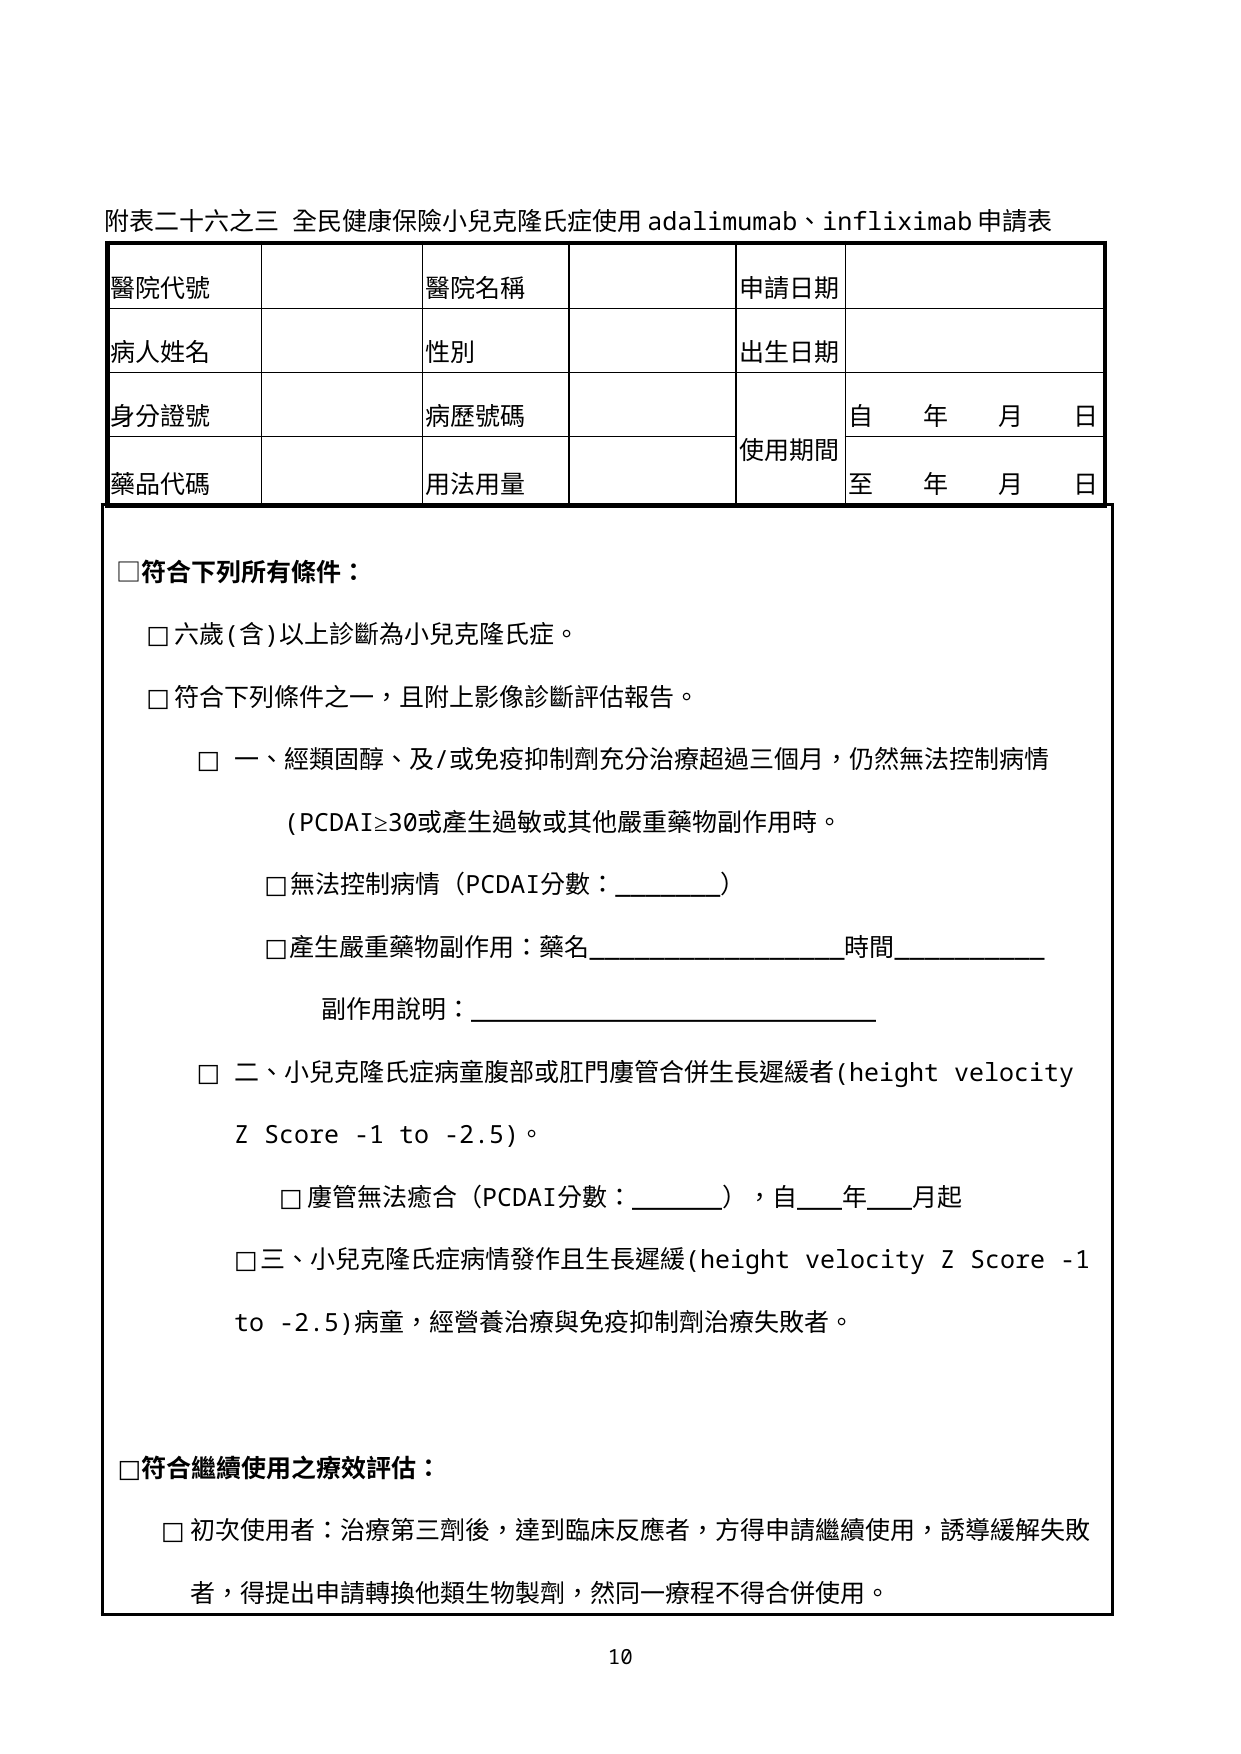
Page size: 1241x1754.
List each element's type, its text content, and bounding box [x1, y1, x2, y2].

table_cell 身分證號 [110, 373, 261, 436]
table_header 申請日期 [737, 245, 845, 308]
table_cell [570, 437, 735, 503]
table_cell [570, 373, 735, 436]
table_cell [570, 309, 735, 372]
table_header [1107, 241, 1112, 308]
table_header [262, 245, 422, 308]
table_header 醫院代號 [110, 245, 261, 308]
table_cell 使用期間 [737, 373, 845, 503]
table_header [846, 245, 1103, 308]
table_cell [262, 309, 422, 372]
table_cell [262, 373, 422, 436]
table_cell [1107, 436, 1112, 503]
table_cell 用法用量 [423, 437, 568, 503]
table_cell 性別 [423, 309, 568, 372]
text 附表二十六之三 全民健康保險小兒克隆氏症使用adalimumab、infliximab申請表 [75, 178, 1165, 241]
table_cell [1107, 372, 1112, 436]
table_cell 符合下列所有條件： 六歲(含)以上診斷為小兒克隆氏症。 符合下列條件之一，且附上影像診斷評估報告。 一、經類固醇、及/或免疫抑制劑充分治療超過三個月，仍然無法控制病情 (PCDAI≥30或產生過敏或其他嚴重藥物副作用時。 無法控制病情（PCDAI分數：_______） 產生嚴重藥物副作用：藥名_________________時間__________ 副作用說明：___________________________ 二、小兒克隆氏症病童腹部或肛門廔管合併生長遲緩者(height velocity Z Score -1 to -2.5)。 廔管無法癒合（PCDAI分數：______），自___年___月起 三、小兒克隆氏症病情發作且生長遲緩(height velocity Z Score -1 to -2.5)病童，經營養治療與免疫抑制劑治療失敗者。 符合繼續使用之療效評估： 初次使用者：治療第三劑後，達到臨床反應者，方得申請繼續使用，誘導緩解失敗者，得提出申請轉換他類生物製劑，然同一療程不得合併使用。 達到有效緩解之誘導(PCDAI降低>=15 或 PCDAI =< 15) 緩解誘導之使用期間：____年_____月至_____年_____月 繼續使用者：adalimumab需每24週(使用12劑)；infliximab需每16週(使用2劑)或24週(使用3劑)，評估仍維持前一次療程有效或部份有效緩解時之CDAI分數。 adalimumab治療期滿54週(使用28劑)；infliximab治療期滿46週 (使用8劑)，再提出續用者，必須距離前次生物製劑治療結束間隔3個月以上，且因病情復發或以其他治療難以控制達規定之標準。 連續2次因療程結束而暫緩用藥疾病復發，且第2次復發於藥效終止後3個月內發生，則可持續使用，惟需每24週提出續用事前審查。連續2年(4次評估)達到PCDAI<10分則應考慮停藥。 [104, 506, 1111, 1612]
table_cell 至 年 月 日 [846, 437, 1103, 503]
table_cell 出生日期 [737, 309, 845, 372]
table_cell 病人姓名 [110, 309, 261, 372]
table_header 醫院名稱 [423, 245, 568, 308]
table_cell 病歷號碼 [423, 373, 568, 436]
table_cell [262, 437, 422, 503]
table_header [570, 245, 735, 308]
table_cell [846, 309, 1103, 372]
table_cell 藥品代碼 [110, 437, 261, 503]
table_cell [1107, 308, 1112, 372]
table_cell 自 年 月 日 [846, 373, 1103, 436]
